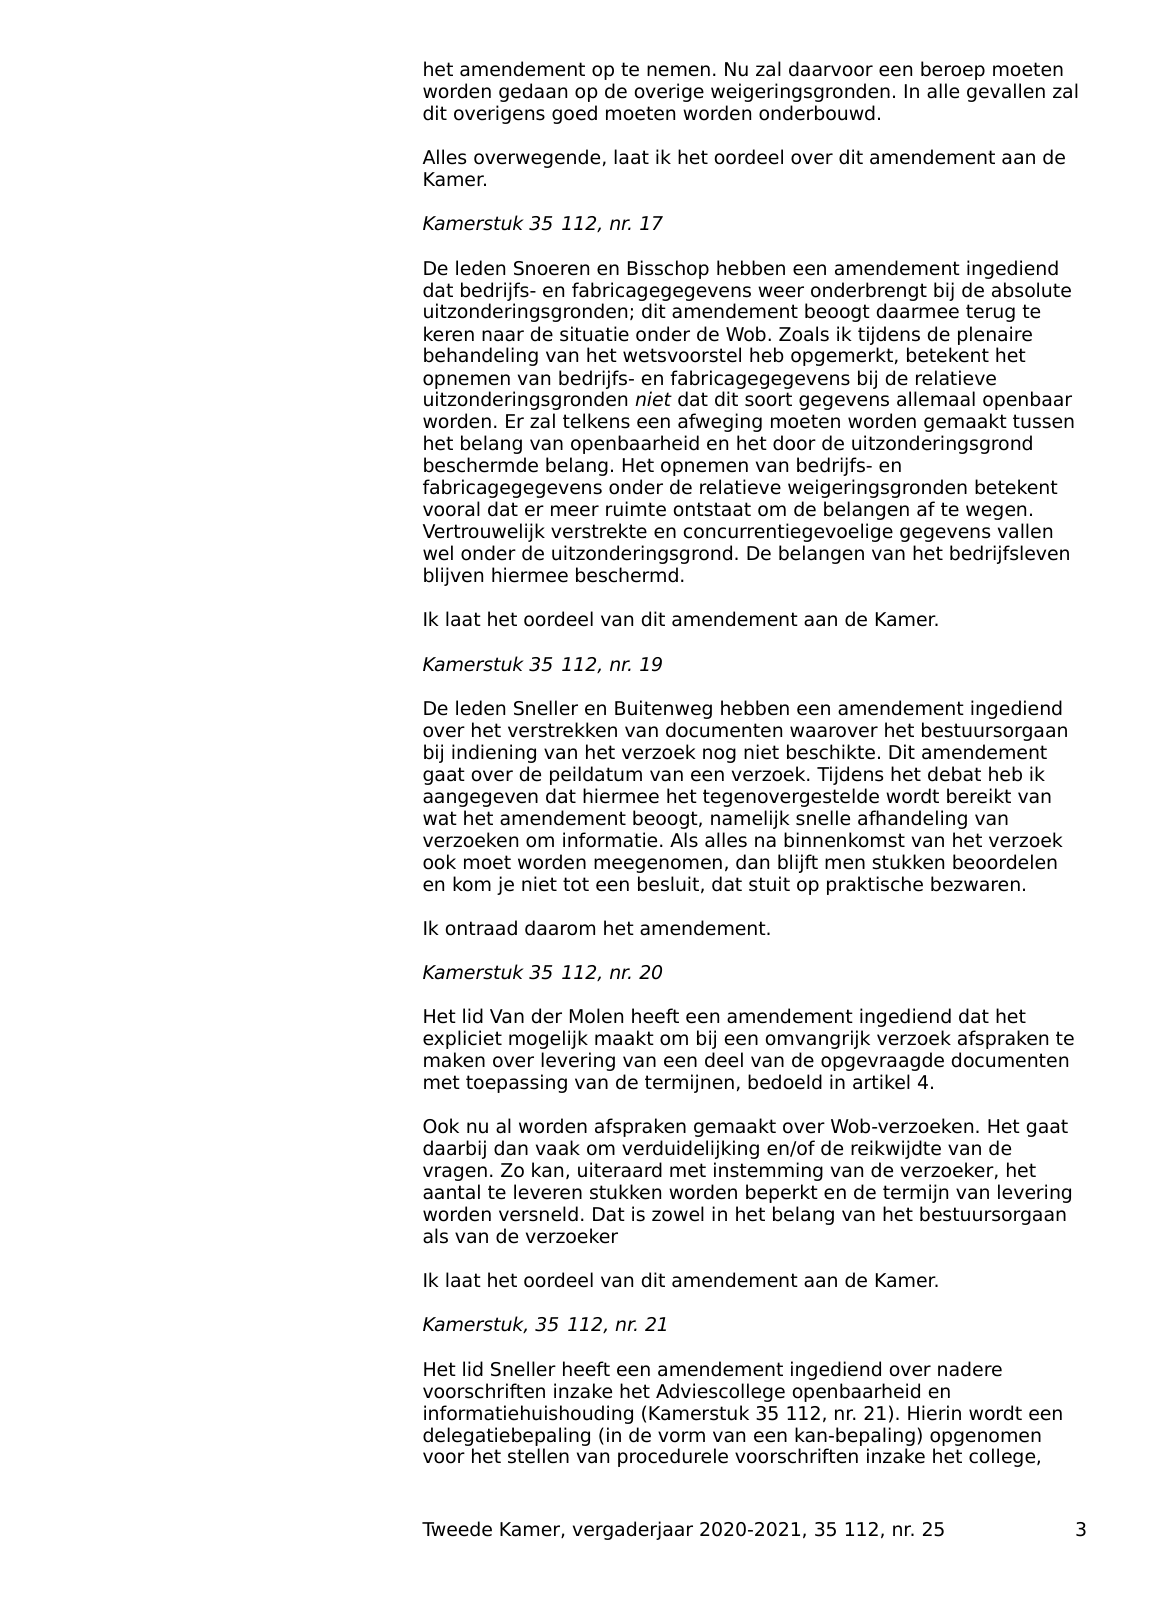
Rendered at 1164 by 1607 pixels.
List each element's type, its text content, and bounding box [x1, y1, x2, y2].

subtitle Kamerstuk, 35 112, nr. 21 [422, 1314, 1087, 1336]
text Ik laat het oordeel van dit amendement aan de Kamer. [422, 609, 1087, 631]
subtitle Kamerstuk 35 112, nr. 20 [422, 962, 1087, 984]
subtitle Kamerstuk 35 112, nr. 17 [422, 213, 1087, 235]
text Het lid Van der Molen heeft een amendement ingediend dat het expliciet mogelijk maakt om bij een omvangrijk verzoek afspraken te maken over levering van een deel van de opgevraagde documenten met toepassing van de termijnen, bedoeld in artikel 4. [422, 1006, 1087, 1094]
subtitle Kamerstuk 35 112, nr. 19 [422, 653, 1087, 676]
text het amendement op te nemen. Nu zal daarvoor een beroep moeten worden gedaan op de overige weigeringsgronden. In alle gevallen zal dit overigens goed moeten worden onderbouwd. [422, 59, 1087, 125]
text Alles overwegende, laat ik het oordeel over dit amendement aan de Kamer. [422, 147, 1087, 191]
text De leden Snoeren en Bisschop hebben een amendement ingediend dat bedrijfs- en fabricagegegevens weer onderbrengt bij de absolute uitzonderingsgronden; dit amendement beoogt daarmee terug te keren naar de situatie onder de Wob. Zoals ik tijdens de plenaire behandeling van het wetsvoorstel heb opgemerkt, betekent het opnemen van bedrijfs- en fabricagegegevens bij de relatieve uitzonderingsgronden niet dat dit soort gegevens allemaal openbaar worden. Er zal telkens een afweging moeten worden gemaakt tussen het belang van openbaarheid en het door de uitzonderingsgrond beschermde belang. Het opnemen van bedrijfs- en fabricagegegevens onder de relatieve weigeringsgronden betekent vooral dat er meer ruimte ontstaat om de belangen af te wegen. Vertrouwelijk verstrekte en concurrentiegevoelige gegevens vallen wel onder de uitzonderingsgrond. De belangen van het bedrijfsleven blijven hiermee beschermd. [422, 257, 1087, 587]
text Ik ontraad daarom het amendement. [422, 918, 1087, 940]
text Het lid Sneller heeft een amendement ingediend over nadere voorschriften inzake het Adviescollege openbaarheid en informatiehuishouding (Kamerstuk 35 112, nr. 21). Hierin wordt een delegatiebepaling (in de vorm van een kan-bepaling) opgenomen voor het stellen van procedurele voorschriften inzake het college, [422, 1358, 1087, 1468]
text Ook nu al worden afspraken gemaakt over Wob-verzoeken. Het gaat daarbij dan vaak om verduidelijking en/of de reikwijdte van de vragen. Zo kan, uiteraard met instemming van de verzoeker, het aantal te leveren stukken worden beperkt en de termijn van levering worden versneld. Dat is zowel in het belang van het bestuursorgaan als van de verzoeker [422, 1116, 1087, 1248]
text Ik laat het oordeel van dit amendement aan de Kamer. [422, 1270, 1087, 1292]
text De leden Sneller en Buitenweg hebben een amendement ingediend over het verstrekken van documenten waarover het bestuursorgaan bij indiening van het verzoek nog niet beschikte. Dit amendement gaat over de peildatum van een verzoek. Tijdens het debat heb ik aangegeven dat hiermee het tegenovergestelde wordt bereikt van wat het amendement beoogt, namelijk snelle afhandeling van verzoeken om informatie. Als alles na binnenkomst van het verzoek ook moet worden meegenomen, dan blijft men stukken beoordelen en kom je niet tot een besluit, dat stuit op praktische bezwaren. [422, 698, 1087, 896]
